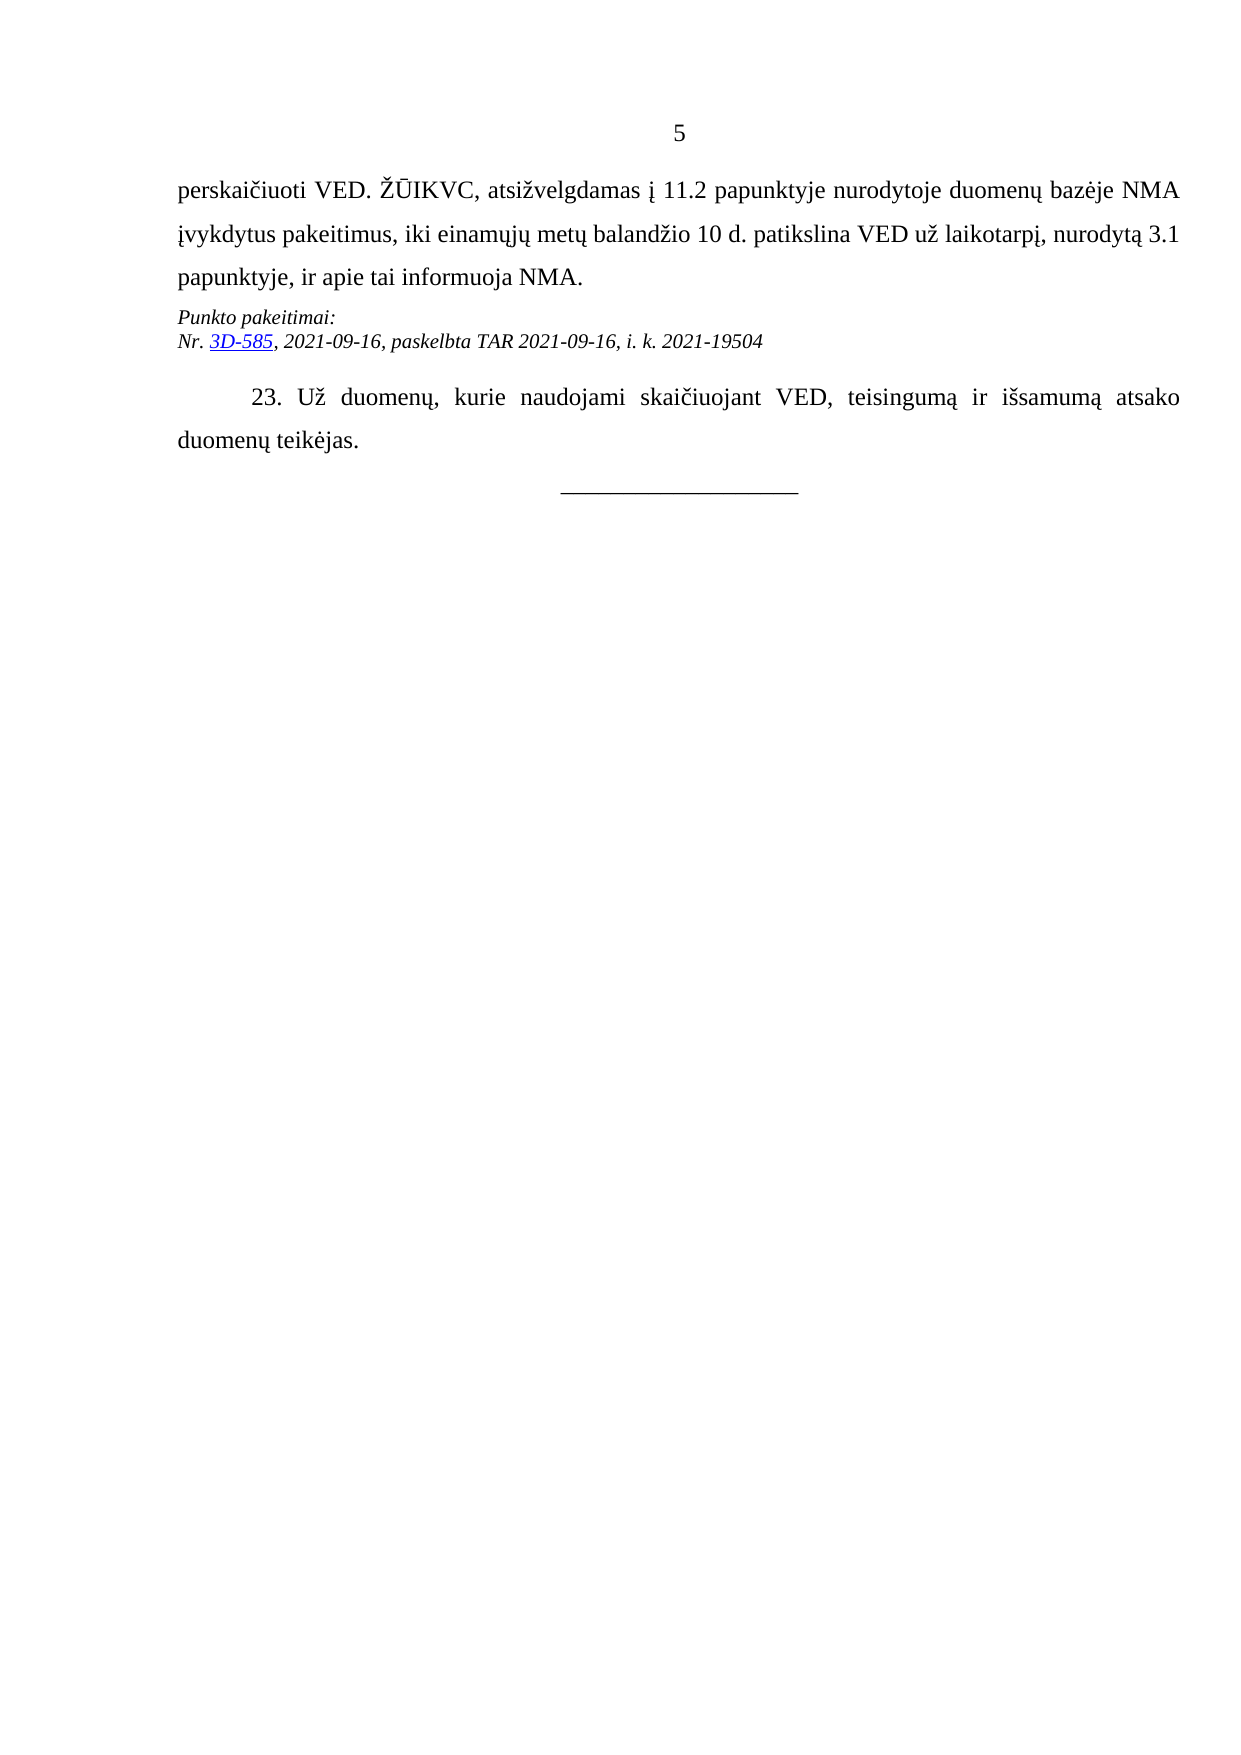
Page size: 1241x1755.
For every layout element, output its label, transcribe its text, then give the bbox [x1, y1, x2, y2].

text Nr. 3D-585, 2021-09-16, paskelbta TAR 2021-09-16, i. k. 2021-19504 [177, 329, 1181, 353]
text 23. Už duomenų, kurie naudojami skaičiuojant VED, teisingumą ir išsamumą atsako duomenų teikėjas. [177, 382, 1181, 454]
text perskaičiuoti VED. ŽŪIKVC, atsižvelgdamas į 11.2 papunktyje nurodytoje duomenų bazėje NMA įvykdytus pakeitimus, iki einamųjų metų balandžio 10 d. patikslina VED už laikotarpį, nurodytą 3.1 papunktyje, ir apie tai informuoja NMA. [177, 176, 1181, 291]
text Punkto pakeitimai: [177, 305, 1181, 329]
text ___________________ [177, 468, 1181, 497]
